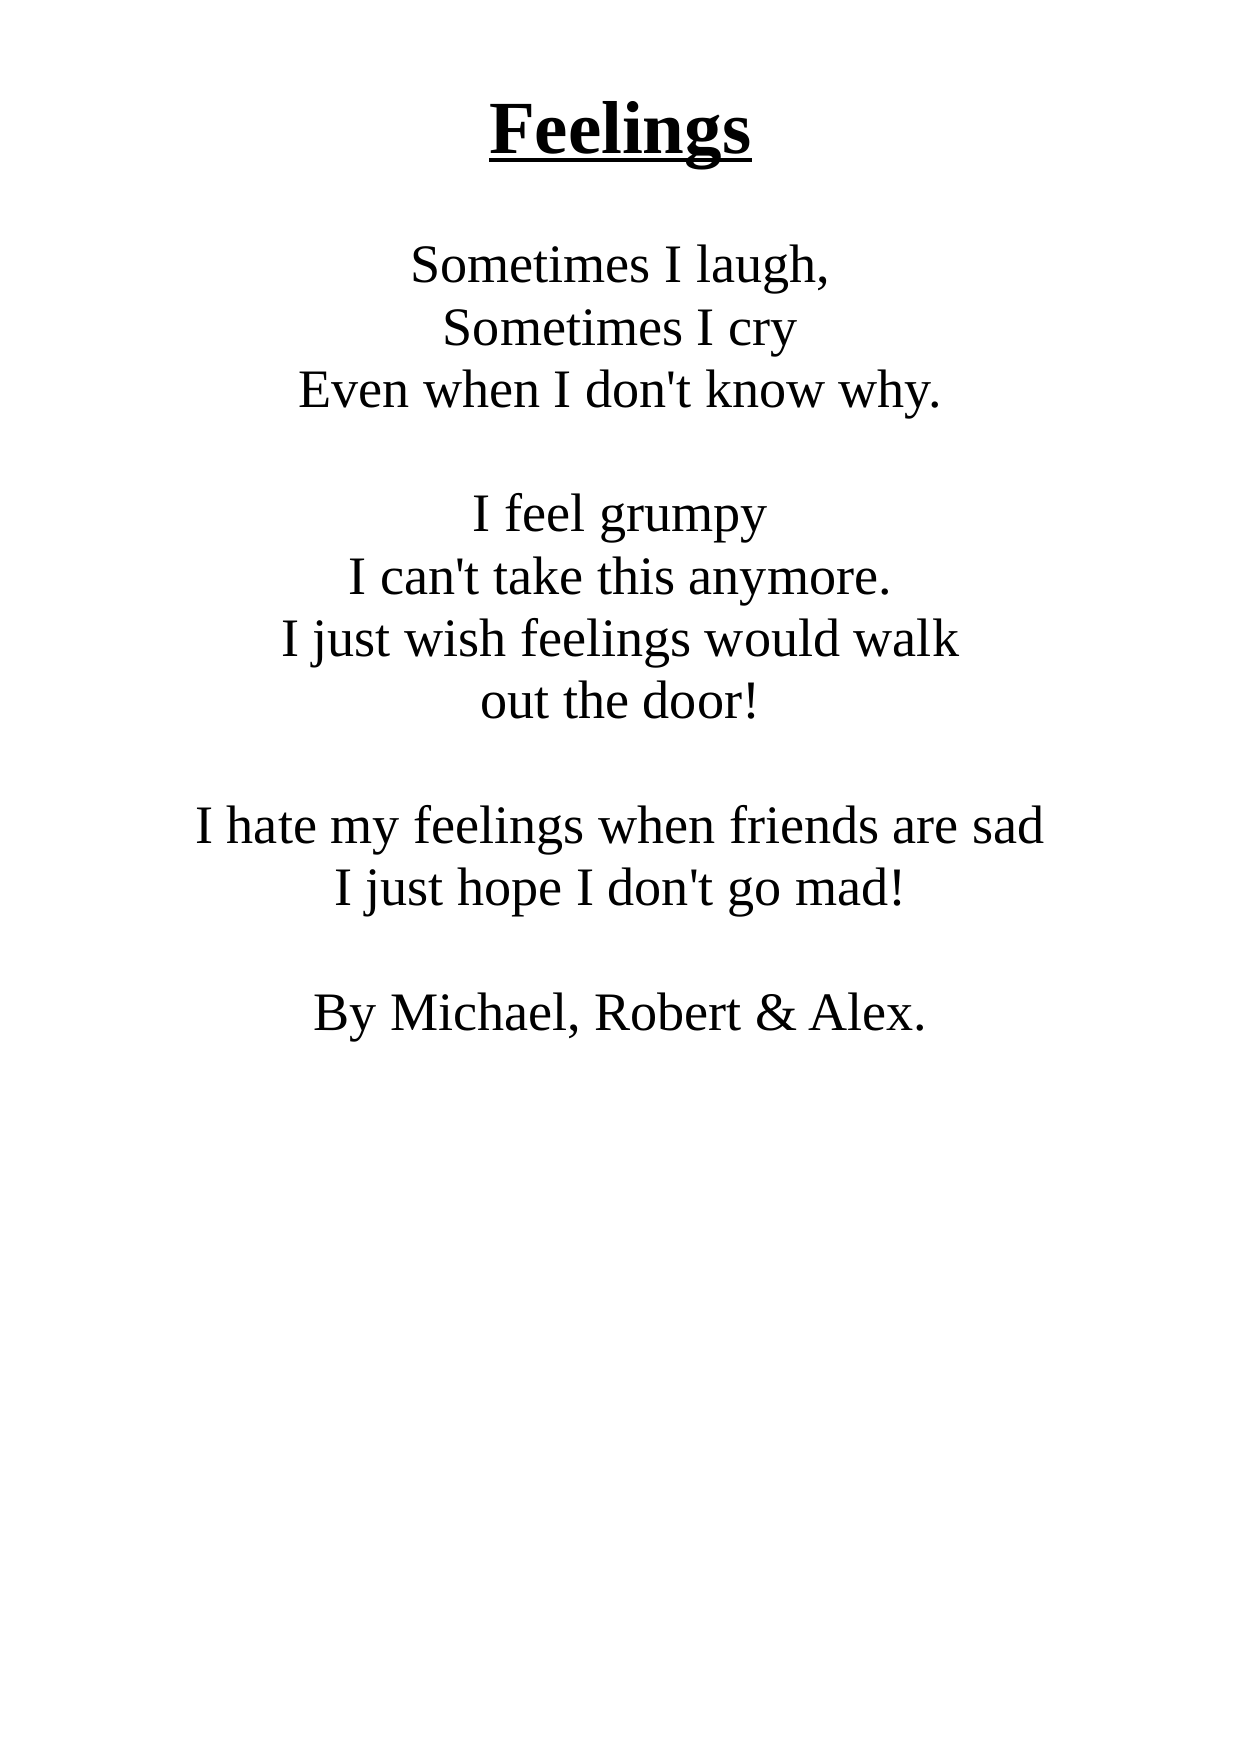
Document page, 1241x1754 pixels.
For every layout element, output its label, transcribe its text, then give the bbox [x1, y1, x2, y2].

text I just hope I don't go mad! [118, 855, 1122, 917]
text out the door! [118, 668, 1122, 730]
text Sometimes I laugh, [118, 232, 1122, 294]
text By Michael, Robert & Alex. [118, 979, 1122, 1042]
text I feel grumpy [118, 481, 1122, 543]
text Feelings [118, 83, 1122, 170]
text I can't take this anymore. [118, 543, 1122, 606]
text I just wish feelings would walk [118, 606, 1122, 668]
text Even when I don't know why. [118, 357, 1122, 419]
text I hate my feelings when friends are sad [118, 793, 1122, 855]
text Sometimes I cry [118, 294, 1122, 357]
